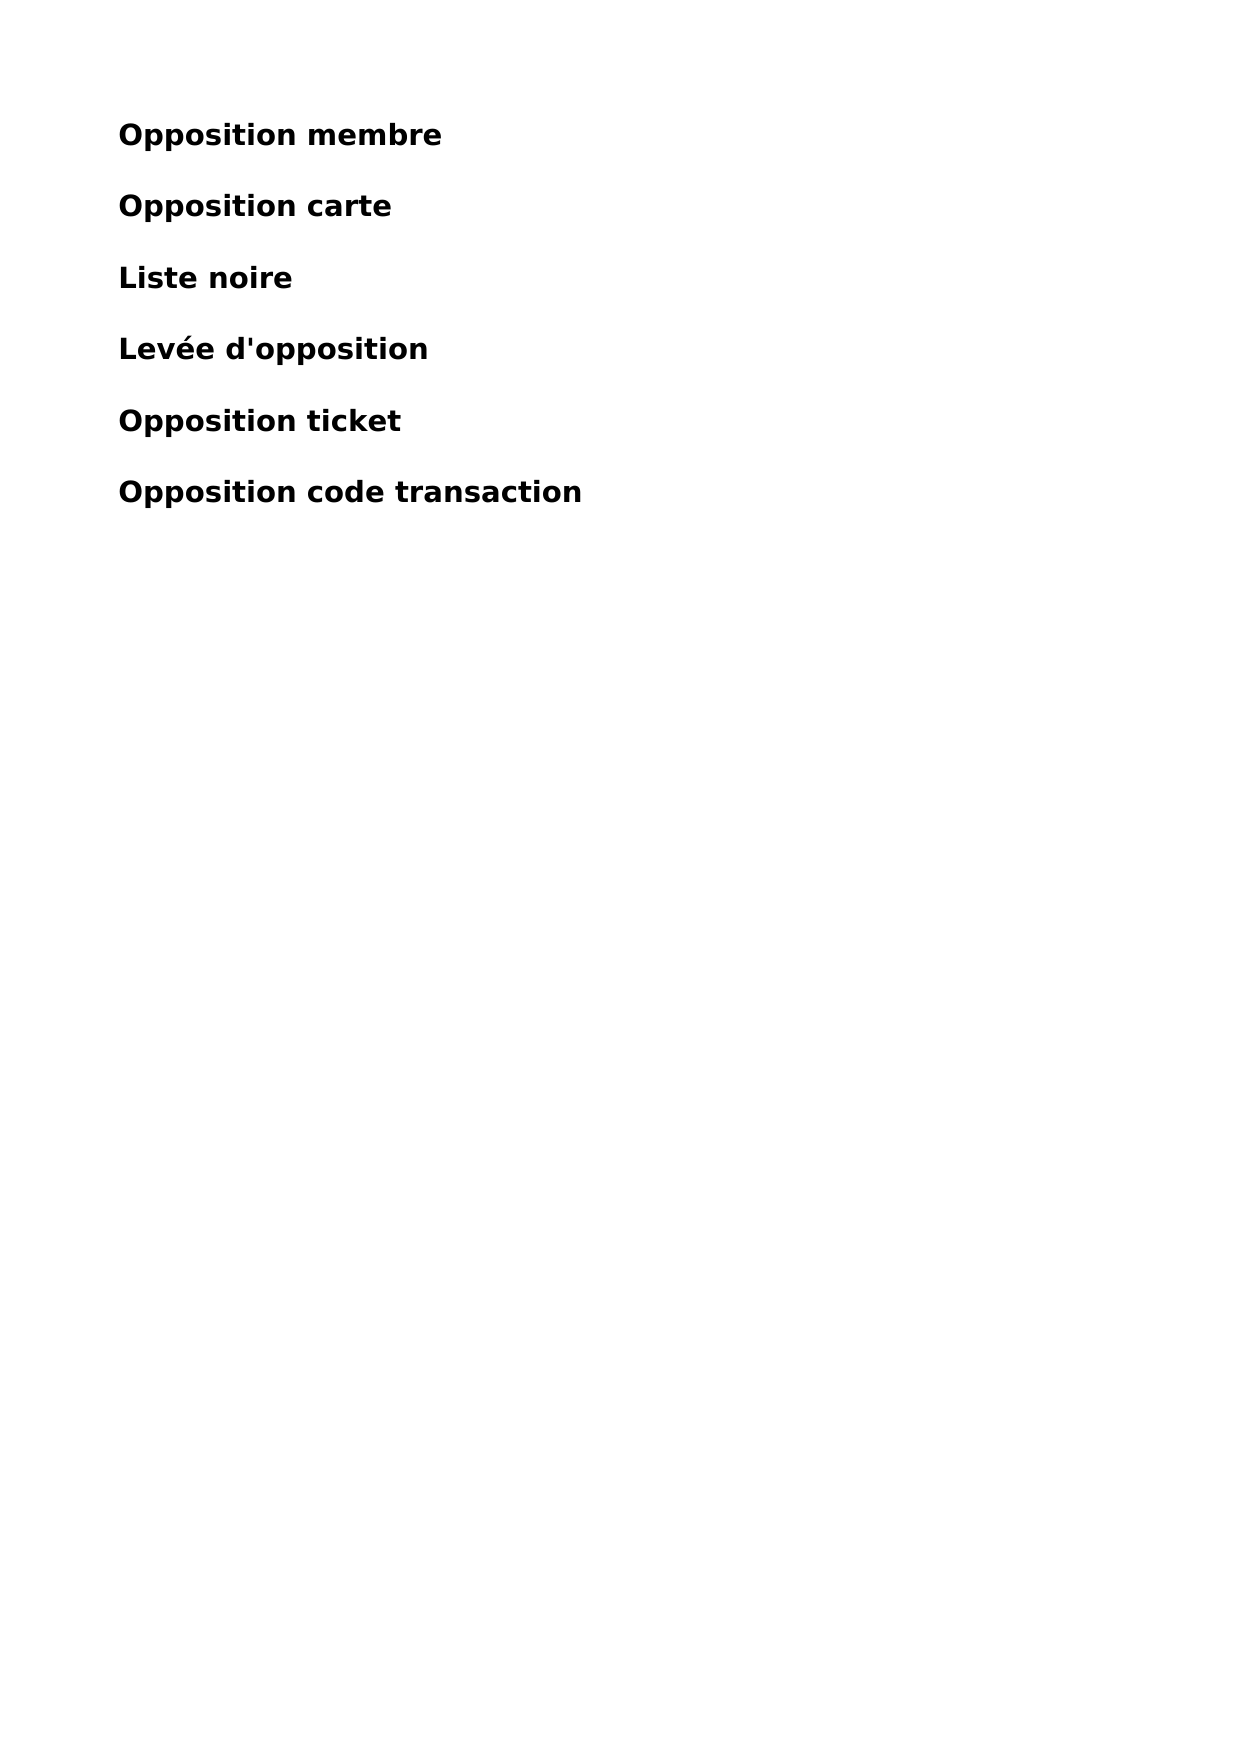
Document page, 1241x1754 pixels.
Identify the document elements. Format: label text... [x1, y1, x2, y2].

subtitle Opposition code transaction [118, 475, 1122, 509]
subtitle Opposition carte [118, 189, 1122, 223]
subtitle Opposition membre [118, 118, 1122, 152]
subtitle Opposition ticket [118, 404, 1122, 438]
subtitle Levée d'opposition [118, 332, 1122, 366]
subtitle Liste noire [118, 261, 1122, 295]
